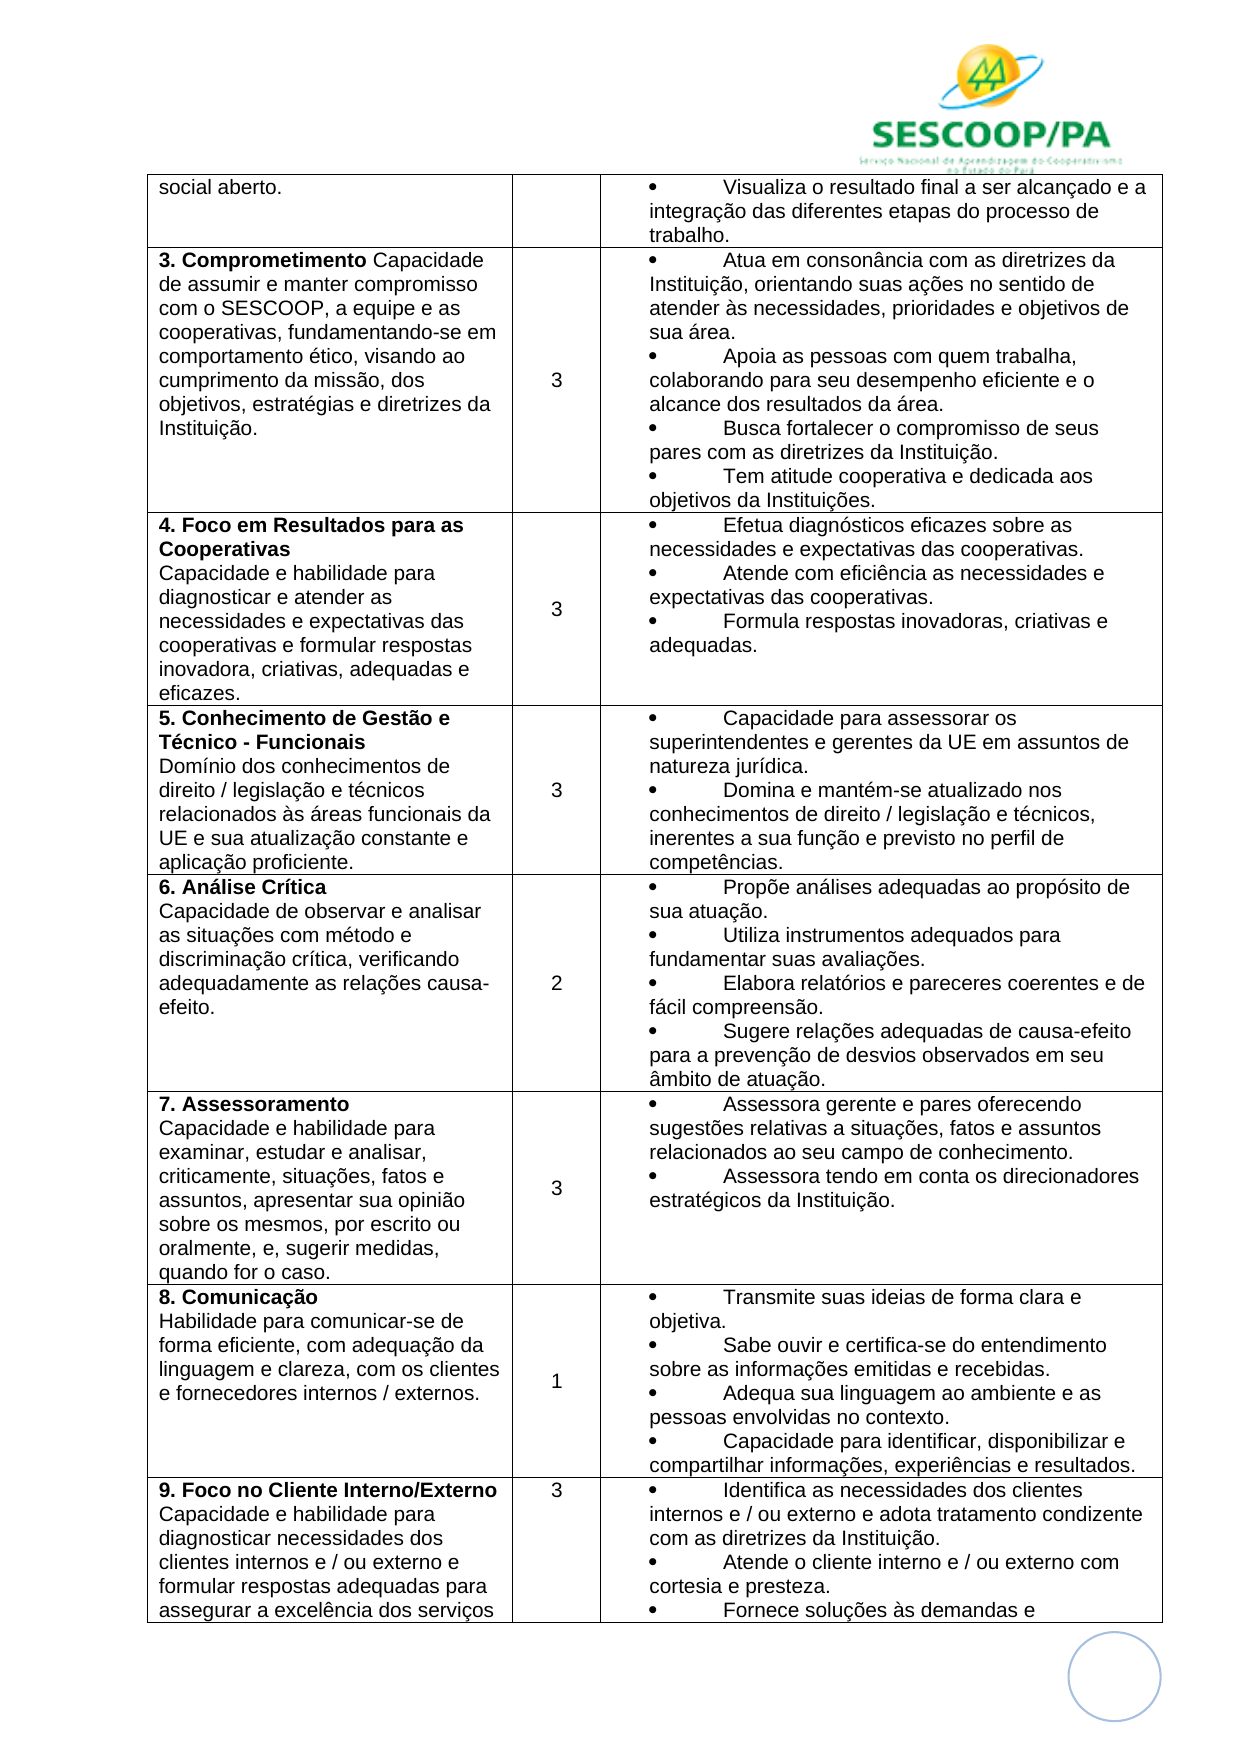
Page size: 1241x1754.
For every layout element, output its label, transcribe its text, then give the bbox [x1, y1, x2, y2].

table_cell 3 [513, 706, 600, 874]
table_cell Transmite suas ideias de forma clara e objetiva. Sabe ouvir e certifica-se do entendimento sobre as informações emitidas e recebidas. Adequa sua linguagem ao ambiente e as pessoas envolvidas no contexto. Capacidade para identificar, disponibilizar e compartilhar informações, experiências e resultados. [601, 1285, 1162, 1477]
table_cell [513, 175, 600, 247]
table_cell Identifica as necessidades dos clientes internos e / ou externo e adota tratamento condizente com as diretrizes da Instituição. Atende o cliente interno e / ou externo com cortesia e presteza. Fornece soluções às demandas e [601, 1478, 1162, 1622]
table_cell 3 [513, 1092, 600, 1283]
table_cell 2 [513, 875, 600, 1091]
table_cell social aberto. [148, 175, 512, 247]
table_cell 4. Foco em Resultados para as Cooperativas Capacidade e habilidade para diagnosticar e atender as necessidades e expectativas das cooperativas e formular respostas inovadora, criativas, adequadas e eficazes. [148, 513, 512, 705]
table_cell 8. Comunicação Habilidade para comunicar-se de forma eficiente, com adequação da linguagem e clareza, com os clientes e fornecedores internos / externos. [148, 1285, 512, 1477]
table_cell 5. Conhecimento de Gestão e Técnico - Funcionais Domínio dos conhecimentos de direito / legislação e técnicos relacionados às áreas funcionais da UE e sua atualização constante e aplicação proficiente. [148, 706, 512, 874]
table_cell Atua em consonância com as diretrizes da Instituição, orientando suas ações no sentido de atender às necessidades, prioridades e objetivos de sua área. Apoia as pessoas com quem trabalha, colaborando para seu desempenho eficiente e o alcance dos resultados da área. Busca fortalecer o compromisso de seus pares com as diretrizes da Instituição. Tem atitude cooperativa e dedicada aos objetivos da Instituições. [601, 248, 1162, 512]
table_cell 7. Assessoramento Capacidade e habilidade para examinar, estudar e analisar, criticamente, situações, fatos e assuntos, apresentar sua opinião sobre os mesmos, por escrito ou oralmente, e, sugerir medidas, quando for o caso. [148, 1092, 512, 1283]
table_cell Percebe e analisa as variáveis decorrentes de transformações advindas do cenário externo. Compreende e atua considerando as interdependências, as interinfluências e as vinculações de sua área de atividade e a Instituição. Visualiza o resultado final a ser alcançado e a integração das diferentes etapas do processo de trabalho. [601, 175, 1162, 247]
table_cell 3 [513, 1478, 600, 1622]
table_cell 3 [513, 248, 600, 512]
table_cell Propõe análises adequadas ao propósito de sua atuação. Utiliza instrumentos adequados para fundamentar suas avaliações. Elabora relatórios e pareceres coerentes e de fácil compreensão. Sugere relações adequadas de causa-efeito para a prevenção de desvios observados em seu âmbito de atuação. [601, 875, 1162, 1091]
table_cell Efetua diagnósticos eficazes sobre as necessidades e expectativas das cooperativas. Atende com eficiência as necessidades e expectativas das cooperativas. Formula respostas inovadoras, criativas e adequadas. [601, 513, 1162, 705]
table_cell 9. Foco no Cliente Interno/Externo Capacidade e habilidade para diagnosticar necessidades dos clientes internos e / ou externo e formular respostas adequadas para assegurar a excelência dos serviços [148, 1478, 512, 1622]
table_cell 1 [513, 1285, 600, 1477]
table_cell 3 [513, 513, 600, 705]
table_cell 6. Análise Crítica Capacidade de observar e analisar as situações com método e discriminação crítica, verificando adequadamente as relações causa-efeito. [148, 875, 512, 1091]
table_cell Assessora gerente e pares oferecendo sugestões relativas a situações, fatos e assuntos relacionados ao seu campo de conhecimento. Assessora tendo em conta os direcionadores estratégicos da Instituição. [601, 1092, 1162, 1283]
table_cell Capacidade para assessorar os superintendentes e gerentes da UE em assuntos de natureza jurídica. Domina e mantém-se atualizado nos conhecimentos de direito / legislação e técnicos, inerentes a sua função e previsto no perfil de competências. [601, 706, 1162, 874]
table_cell 3. Comprometimento Capacidade de assumir e manter compromisso com o SESCOOP, a equipe e as cooperativas, fundamentando-se em comportamento ético, visando ao cumprimento da missão, dos objetivos, estratégias e diretrizes da Instituição. [148, 248, 512, 512]
